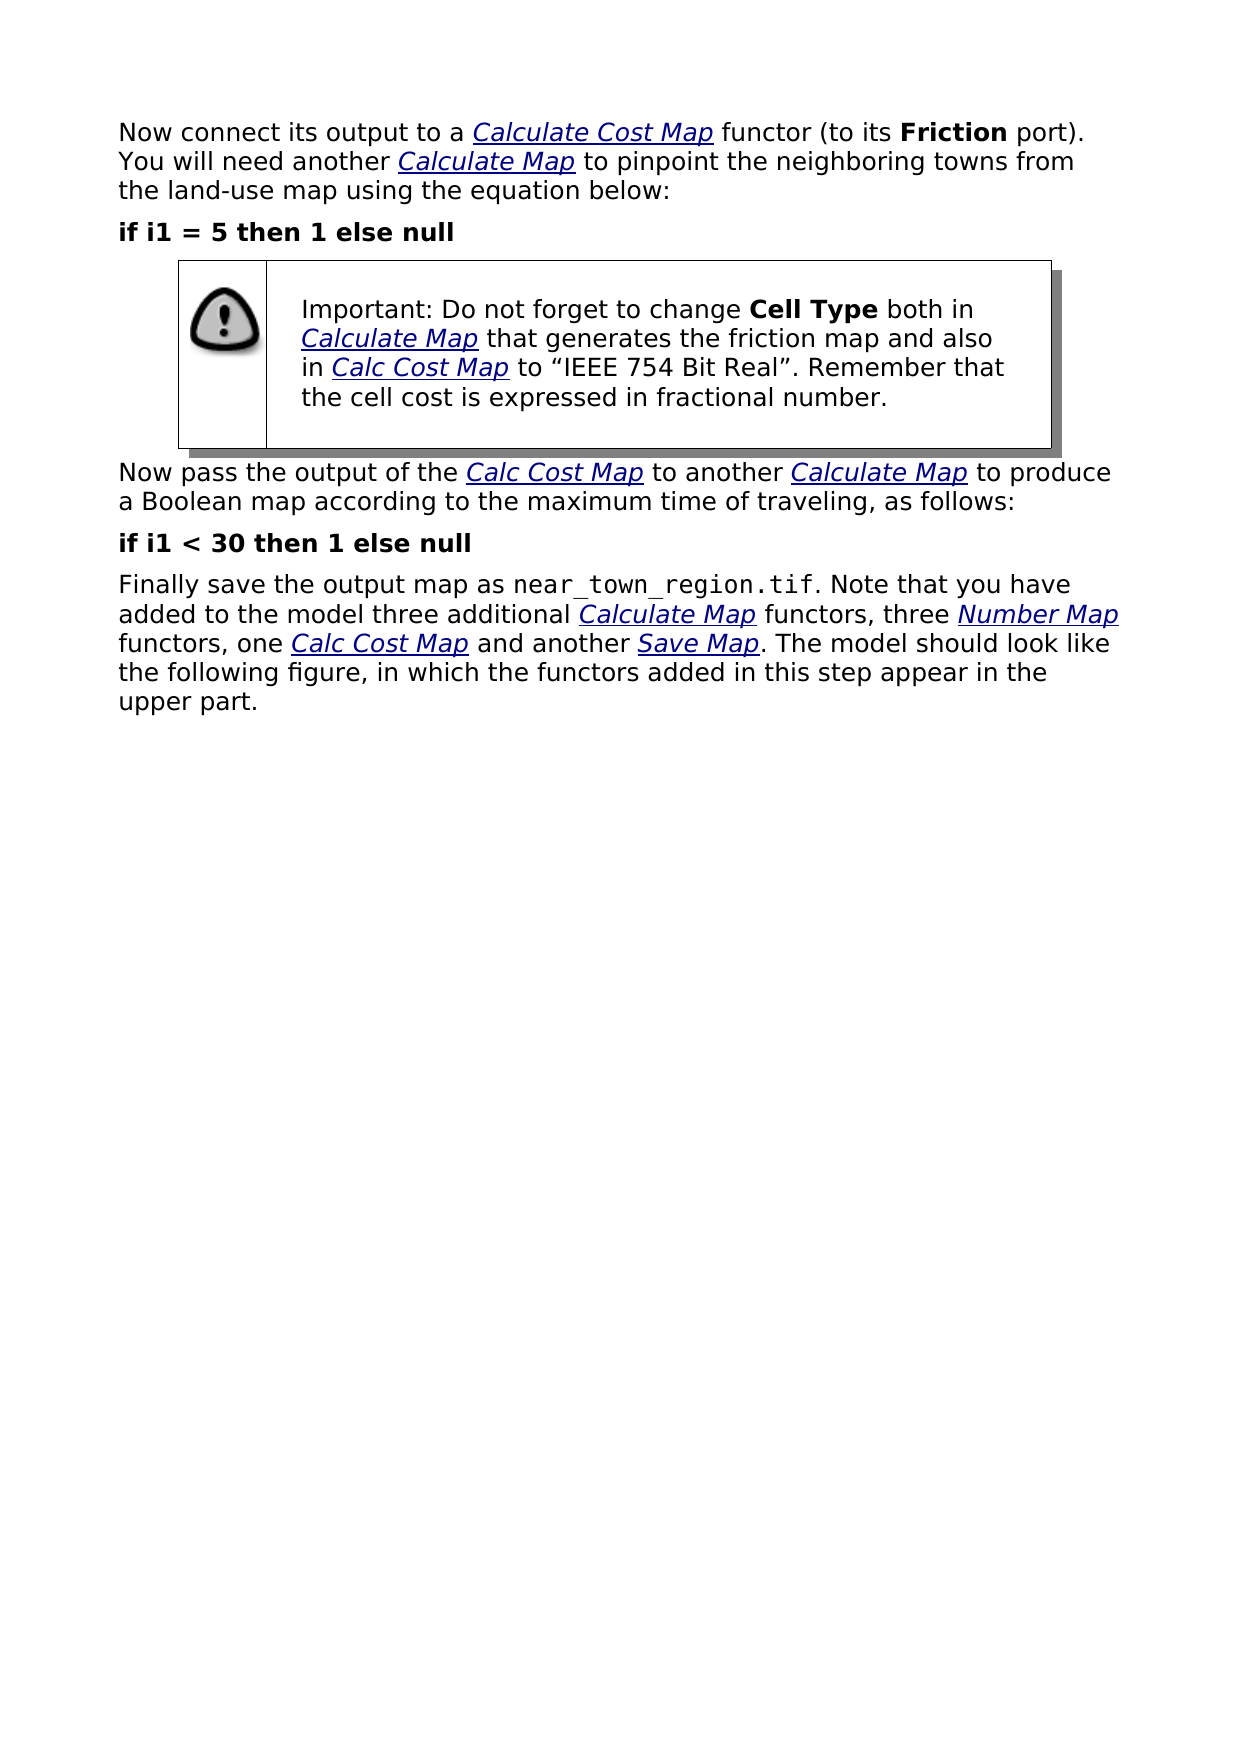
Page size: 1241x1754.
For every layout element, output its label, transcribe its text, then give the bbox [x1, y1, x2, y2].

text if i1 = 5 then 1 else null [118, 218, 1122, 247]
text Now pass the output of the Calc Cost Map to another Calculate Map to produce a Boolean map according to the maximum time of traveling, as follows: [118, 458, 1122, 516]
table_header Important: Do not forget to change Cell Type both in Calculate Map that generates the friction map and also in Calc Cost Map to “IEEE 754 Bit Real”. Remember that the cell cost is expressed in fractional number. [267, 261, 1051, 447]
text Now connect its output to a Calculate Cost Map functor (to its Friction port). You will need another Calculate Map to pinpoint the neighboring towns from the land-use map using the equation below: [118, 118, 1122, 206]
text if i1 < 30 then 1 else null [118, 529, 1122, 558]
picture [190, 283, 266, 359]
text Finally save the output map as near_town_region.tif. Note that you have added to the model three additional Calculate Map functors, three Number Map functors, one Calc Cost Map and another Save Map. The model should look like the following figure, in which the functors added in this step appear in the upper part. [118, 571, 1122, 716]
table_header [179, 261, 266, 447]
